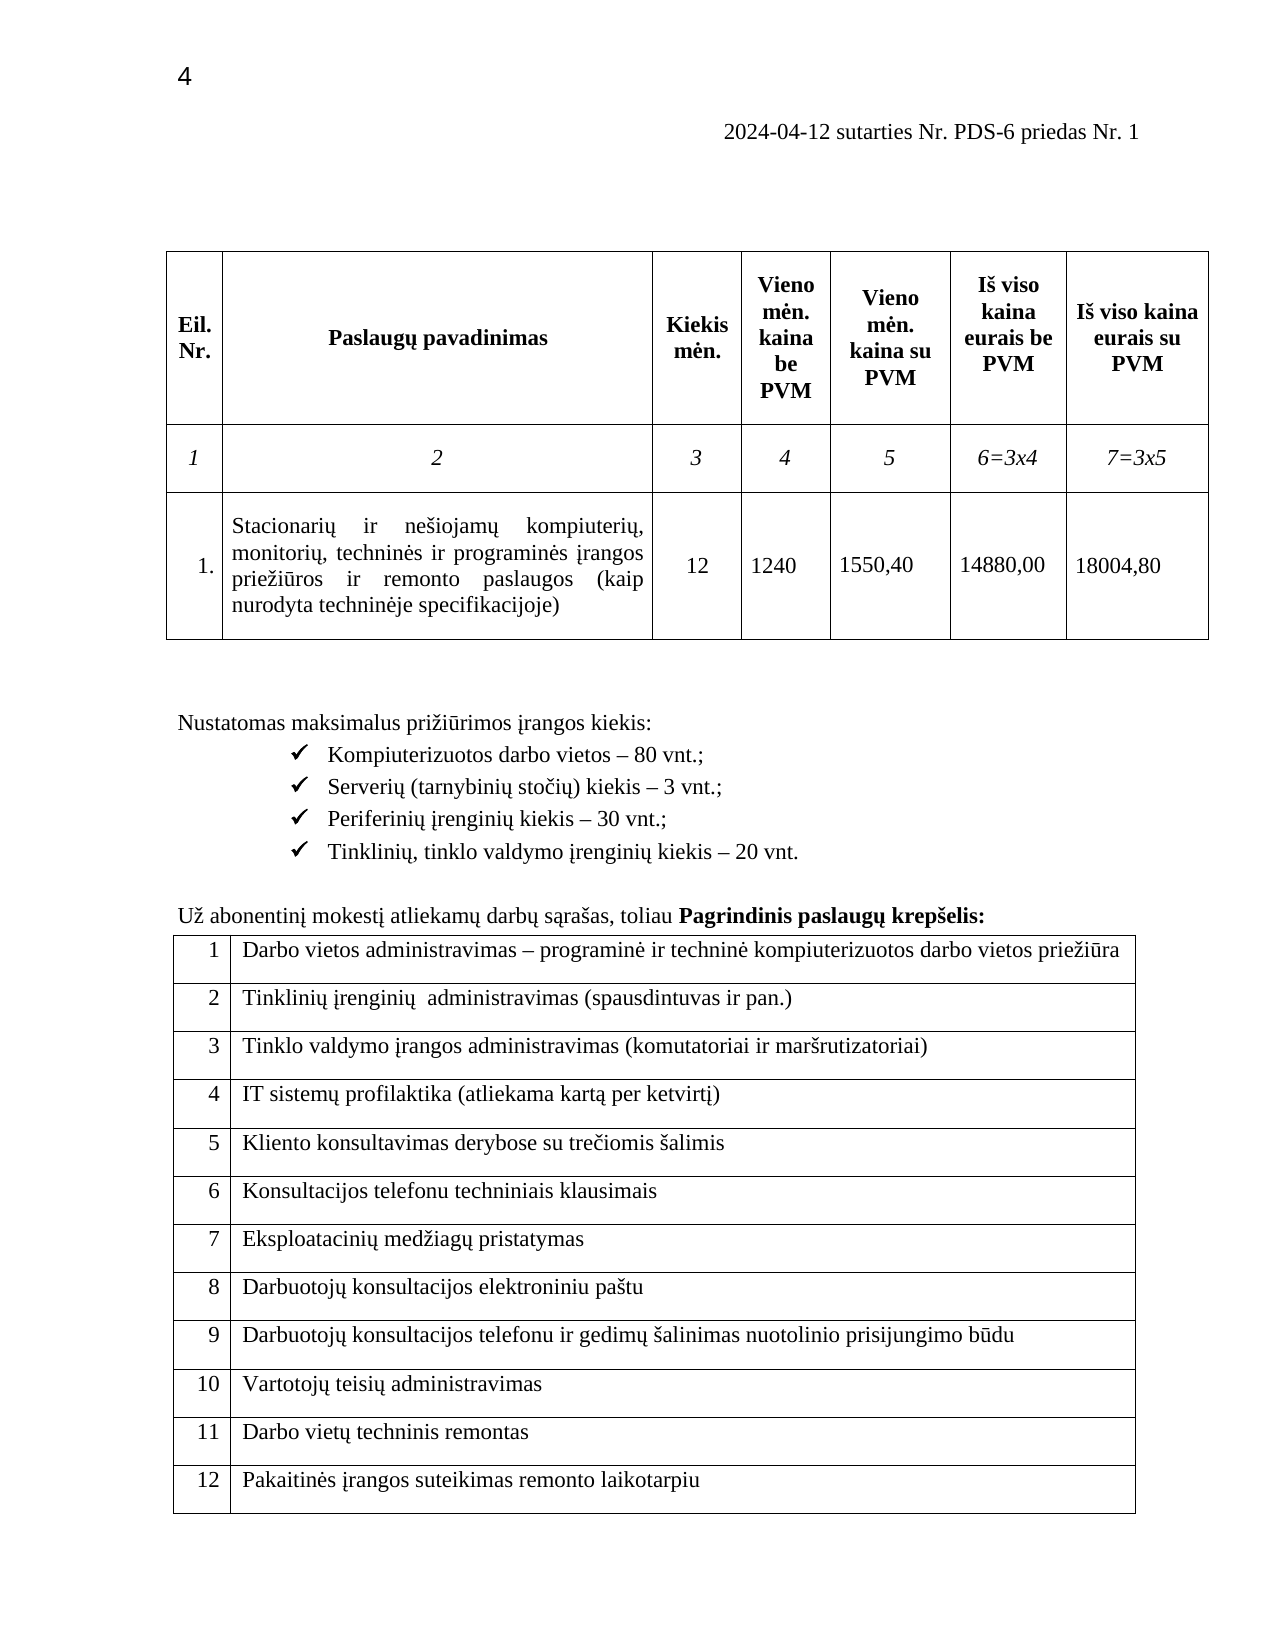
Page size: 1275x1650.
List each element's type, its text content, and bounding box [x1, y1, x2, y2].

table_cell 6 [174, 1177, 230, 1224]
table_cell 3 [653, 425, 741, 492]
table_cell 4 [174, 1080, 230, 1127]
table_cell 1240 [742, 493, 830, 639]
table_header Eil. Nr. [167, 252, 222, 424]
table_cell 11 [174, 1418, 230, 1465]
table_cell 5 [831, 425, 950, 492]
table_cell 7 [174, 1225, 230, 1272]
table_header Iš viso kaina eurais su PVM [1067, 252, 1208, 424]
table_cell 6=3x4 [951, 425, 1066, 492]
table_cell 8 [174, 1273, 230, 1320]
table_cell Tinklo valdymo įrangos administravimas (komutatoriai ir maršrutizatoriai) [231, 1032, 1135, 1079]
table_cell 5 [174, 1129, 230, 1176]
table_cell 4 [742, 425, 830, 492]
table_cell IT sistemų profilaktika (atliekama kartą per ketvirtį) [231, 1080, 1135, 1127]
table_header Paslaugų pavadinimas [223, 252, 652, 424]
table_header Vieno mėn. kaina su PVM [831, 252, 950, 424]
table_cell Vartotojų teisių administravimas [231, 1370, 1135, 1417]
table_cell 10 [174, 1370, 230, 1417]
list Tinklinių, tinklo valdymo įrenginių kiekis – 20 vnt. [290, 838, 1211, 864]
table_cell 2 [174, 984, 230, 1031]
table_cell 7=3x5 [1067, 425, 1208, 492]
list Kompiuterizuotos darbo vietos – 80 vnt.; [290, 741, 1211, 767]
table_cell Darbuotojų konsultacijos elektroniniu paštu [231, 1273, 1135, 1320]
table_cell 18004,80 [1067, 493, 1208, 639]
table_cell Stacionarių ir nešiojamų kompiuterių, monitorių, techninės ir programinės įrangos priežiūros ir remonto paslaugos (kaip nurodyta techninėje specifikacijoje) [223, 493, 652, 639]
text 2024-04-12 sutarties Nr. PDS-6 priedas Nr. 1 [723, 118, 1211, 144]
table_header Iš viso kaina eurais be PVM [951, 252, 1066, 424]
table_cell Darbuotojų konsultacijos telefonu ir gedimų šalinimas nuotolinio prisijungimo būdu [231, 1321, 1135, 1369]
table_cell 12 [653, 493, 741, 639]
table_header 1 [174, 936, 230, 983]
table_cell Kliento konsultavimas derybose su trečiomis šalimis [231, 1129, 1135, 1176]
table_cell 14880,00 [951, 493, 1066, 639]
table_cell 1 [167, 425, 222, 492]
table_cell 1. [167, 493, 222, 639]
table_header Kiekis mėn. [653, 252, 741, 424]
table_cell Tinklinių įrenginių administravimas (spausdintuvas ir pan.) [231, 984, 1135, 1031]
table_cell 1550,40 [831, 493, 950, 639]
table_cell 3 [174, 1032, 230, 1079]
table_cell Konsultacijos telefonu techniniais klausimais [231, 1177, 1135, 1224]
list Periferinių įrenginių kiekis – 30 vnt.; [290, 805, 1211, 832]
list Serverių (tarnybinių stočių) kiekis – 3 vnt.; [290, 773, 1211, 799]
table_cell 9 [174, 1321, 230, 1369]
table_cell Eksploatacinių medžiagų pristatymas [231, 1225, 1135, 1272]
table_cell 2 [223, 425, 652, 492]
table_cell Pakaitinės įrangos suteikimas remonto laikotarpiu [231, 1466, 1135, 1513]
table_cell Darbo vietų techninis remontas [231, 1418, 1135, 1465]
text Už abonentinį mokestį atliekamų darbų sąrašas, toliau Pagrindinis paslaugų krepšelis: [177, 902, 1211, 929]
table_header Darbo vietos administravimas – programinė ir techninė kompiuterizuotos darbo vietos priežiūra [231, 936, 1135, 983]
table_cell 12 [174, 1466, 230, 1513]
table_header Vieno mėn. kaina be PVM [742, 252, 830, 424]
text Nustatomas maksimalus prižiūrimos įrangos kiekis: [177, 708, 1211, 735]
